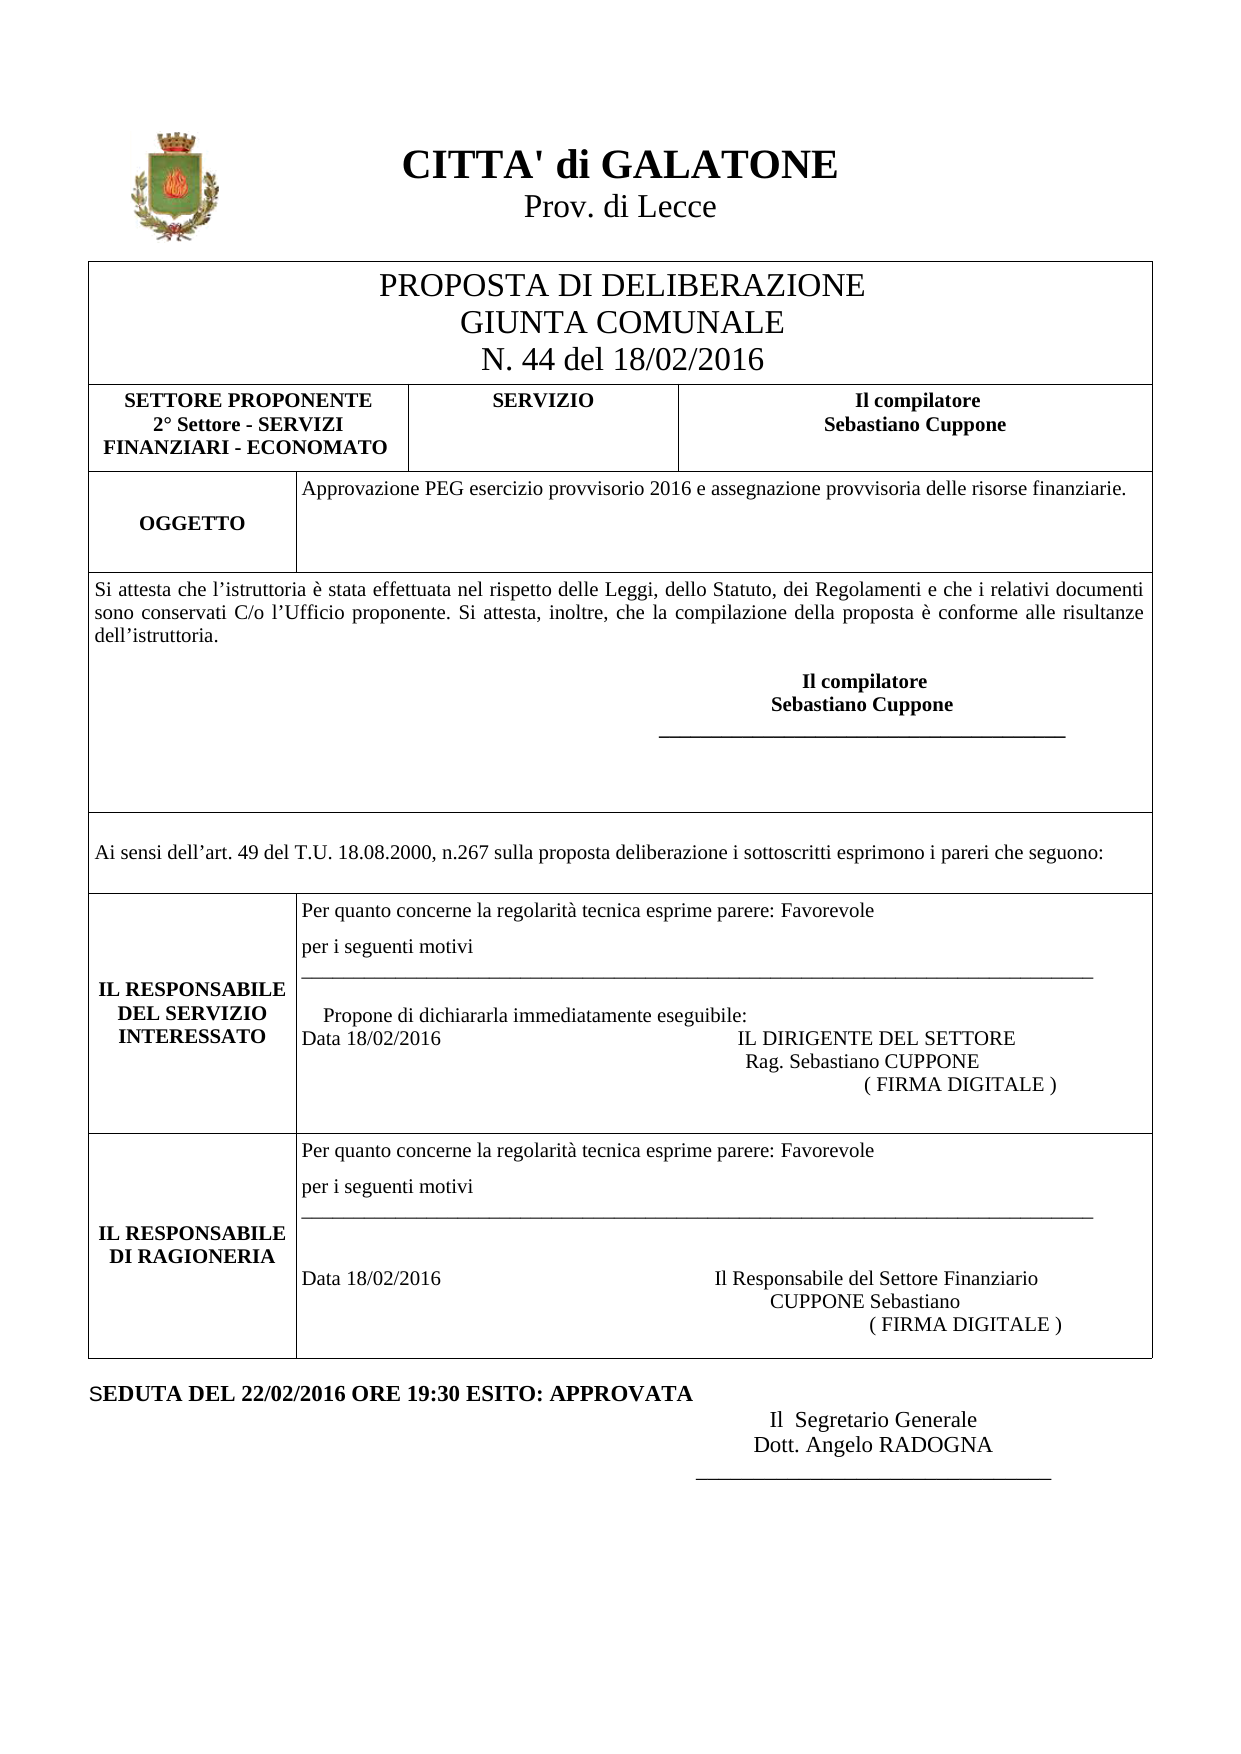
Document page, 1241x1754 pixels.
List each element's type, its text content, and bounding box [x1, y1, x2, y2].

table_cell IL RESPONSABILE DI RAGIONERIA [89, 1134, 296, 1358]
table_cell Per quanto concerne la regolarità tecnica esprime parere: Favorevole per i seguenti motivi ____________________________________________________________________________ Data 18/02/2016 Il Responsabile del Settore Finanziario CUPPONE Sebastiano ( FIRMA DIGITALE ) [297, 1134, 1152, 1358]
subtitle CITTA' di GALATONE [219, 141, 1152, 187]
table_cell SERVIZIO [409, 385, 678, 471]
text _______________________________ [88, 1457, 1153, 1483]
table_cell Approvazione PEG esercizio provvisorio 2016 e assegnazione provvisoria delle risorse finanziarie. [297, 472, 1152, 572]
table_header PROPOSTA DI DELIBERAZIONE GIUNTA COMUNALE N. 44 del 18/02/2016 [89, 262, 1152, 383]
table_cell IL RESPONSABILE DEL SERVIZIO INTERESSATO [89, 894, 296, 1133]
table_cell Ai sensi dell’art. 49 del T.U. 18.08.2000, n.267 sulla proposta deliberazione i sottoscritti esprimono i pareri che seguono: [89, 813, 1152, 893]
table_cell Per quanto concerne la regolarità tecnica esprime parere: Favorevole per i seguenti motivi ____________________________________________________________________________  Propone di dichiararla immediatamente eseguibile: Data 18/02/2016 IL DIRIGENTE DEL SETTORE Rag. Sebastiano CUPPONE ( FIRMA DIGITALE ) [297, 894, 1152, 1133]
text SEDUTA DEL 22/02/2016 ORE 19:30 ESITO: APPROVATA [88, 1381, 1153, 1407]
text Il Segretario Generale [88, 1407, 1152, 1432]
table_cell Si attesta che l’istruttoria è stata effettuata nel rispetto delle Leggi, dello Statuto, dei Regolamenti e che i relativi documenti sono conservati C/o l’Ufficio proponente. Si attesta, inoltre, che la compilazione della proposta è conforme alle risultanze dell’istruttoria. Il compilatore Sebastiano Cuppone _______________________________________ [89, 573, 1152, 812]
table_cell SETTORE PROPONENTE 2° Settore - SERVIZI FINANZIARI - ECONOMATO [89, 385, 408, 471]
table_cell OGGETTO [89, 472, 296, 572]
text Dott. Angelo RADOGNA [88, 1432, 1153, 1457]
subtitle [88, 187, 130, 224]
subtitle Prov. di Lecce [219, 187, 1152, 224]
subtitle [88, 141, 130, 187]
table_cell Il compilatore Sebastiano Cuppone [679, 385, 1152, 471]
